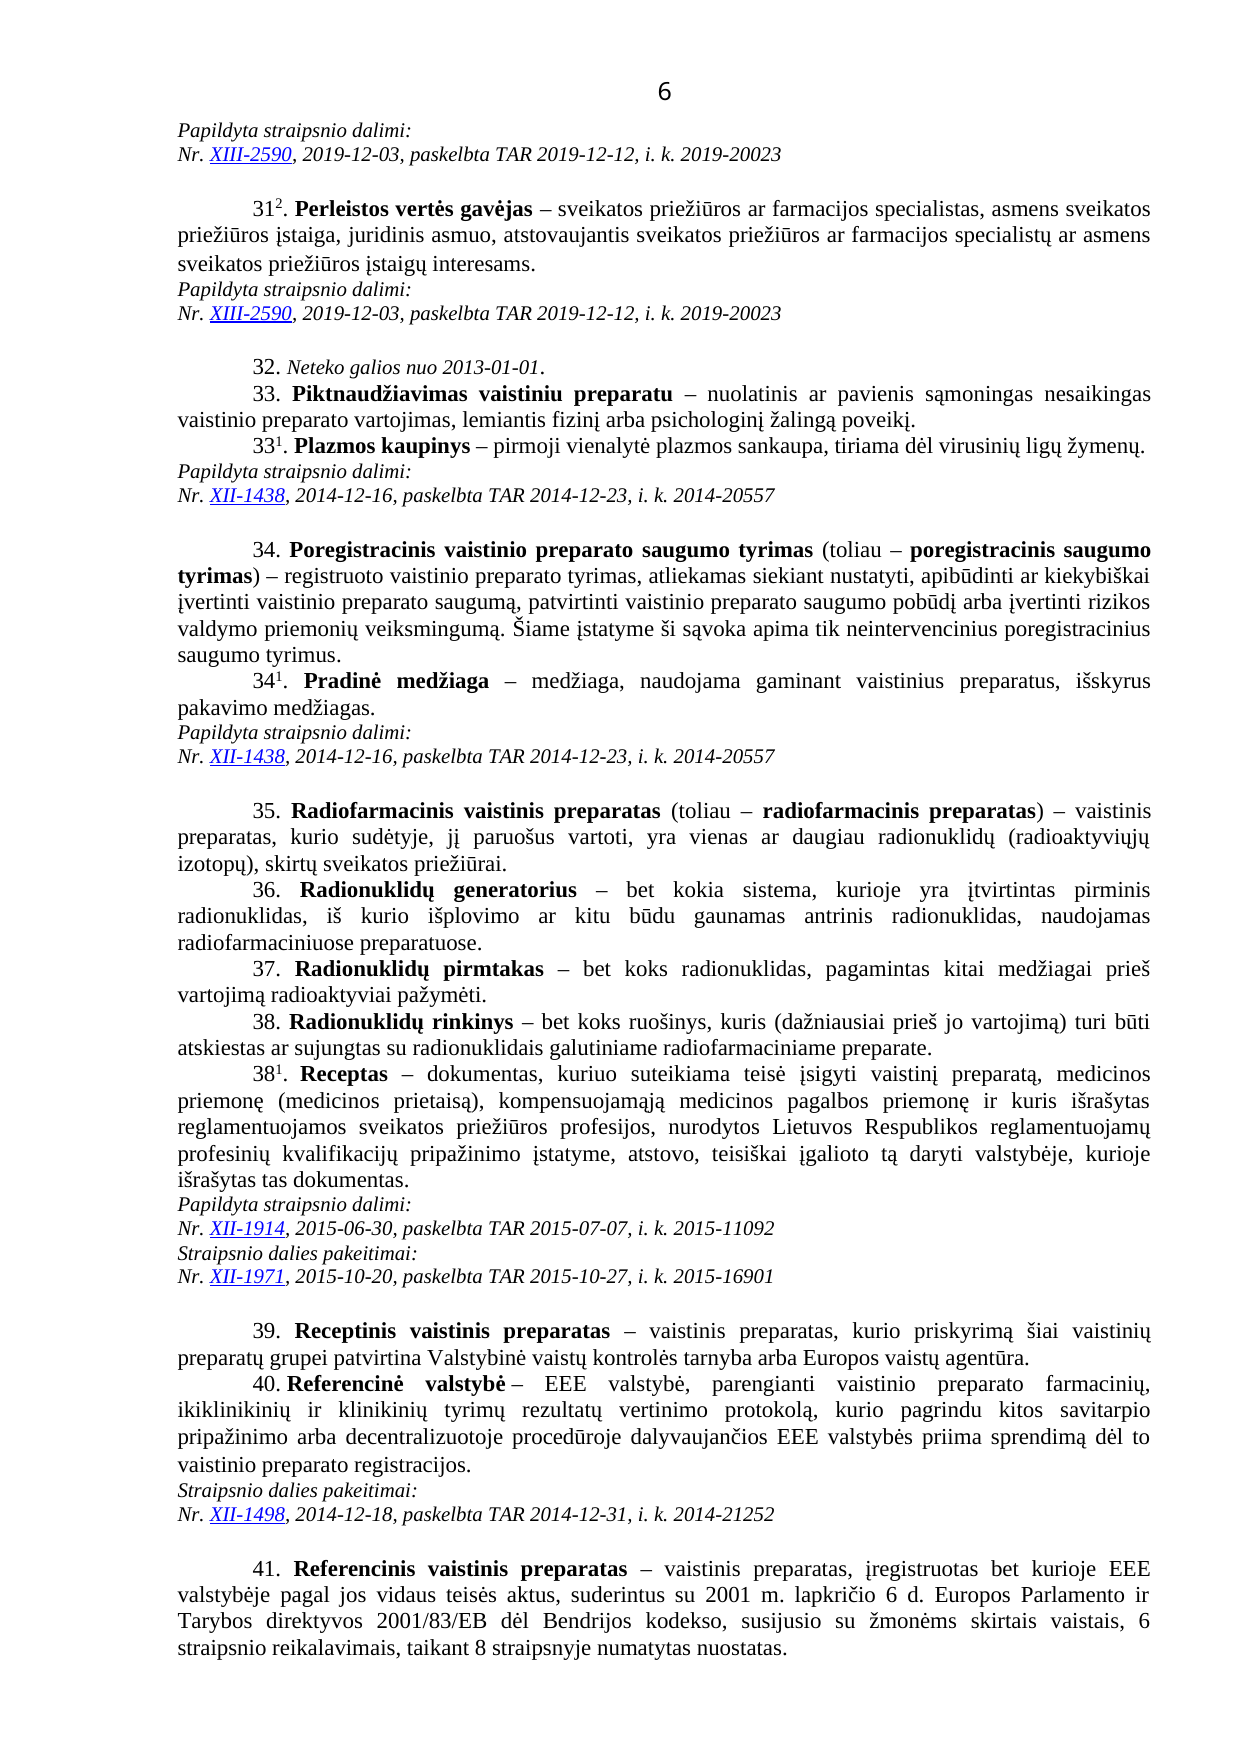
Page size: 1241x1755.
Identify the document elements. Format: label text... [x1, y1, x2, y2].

text Nr. XII-1971, 2015-10-20, paskelbta TAR 2015-10-27, i. k. 2015-16901 [177, 1264, 1152, 1288]
text Nr. XII-1438, 2014-12-16, paskelbta TAR 2014-12-23, i. k. 2014-20557 [177, 744, 1152, 768]
text Papildyta straipsnio dalimi: [177, 1192, 1152, 1216]
text Nr. XIII-2590, 2019-12-03, paskelbta TAR 2019-12-12, i. k. 2019-20023 [177, 301, 1152, 324]
text 381. Receptas – dokumentas, kuriuo suteikiama teisė įsigyti vaistinį preparatą, medicinos priemonę (medicinos prietaisą), kompensuojamąją medicinos pagalbos priemonę ir kuris išrašytas reglamentuojamos sveikatos priežiūros profesijos, nurodytos Lietuvos Respublikos reglamentuojamų profesinių kvalifikacijų pripažinimo įstatyme, atstovo, teisiškai įgalioto tą daryti valstybėje, kurioje išrašytas tas dokumentas. [177, 1061, 1152, 1192]
text Nr. XII-1914, 2015-06-30, paskelbta TAR 2015-07-07, i. k. 2015-11092 [177, 1216, 1152, 1240]
text Straipsnio dalies pakeitimai: [177, 1478, 1152, 1502]
text 39. Receptinis vaistinis preparatas – vaistinis preparatas, kurio priskyrimą šiai vaistinių preparatų grupei patvirtina Valstybinė vaistų kontrolės tarnyba arba Europos vaistų agentūra. [177, 1317, 1152, 1370]
text Papildyta straipsnio dalimi: [177, 118, 1152, 142]
text 37. Radionuklidų pirmtakas – bet koks radionuklidas, pagamintas kitai medžiagai prieš vartojimą radioaktyviai pažymėti. [177, 955, 1152, 1008]
text Straipsnio dalies pakeitimai: [177, 1240, 1152, 1264]
text 32. Neteko galios nuo 2013-01-01. [177, 353, 1152, 380]
text 341. Pradinė medžiaga – medžiaga, naudojama gaminant vaistinius preparatus, išskyrus pakavimo medžiagas. [177, 667, 1152, 720]
text 34. Poregistracinis vaistinio preparato saugumo tyrimas (toliau – poregistracinis saugumo tyrimas) – registruoto vaistinio preparato tyrimas, atliekamas siekiant nustatyti, apibūdinti ar kiekybiškai įvertinti vaistinio preparato saugumą, patvirtinti vaistinio preparato saugumo pobūdį arba įvertinti rizikos valdymo priemonių veiksmingumą. Šiame įstatyme ši sąvoka apima tik neintervencinius poregistracinius saugumo tyrimus. [177, 536, 1152, 667]
text 312. Perleistos vertės gavėjas – sveikatos priežiūros ar farmacijos specialistas, asmens sveikatos priežiūros įstaiga, juridinis asmuo, atstovaujantis sveikatos priežiūros ar farmacijos specialistų ar asmens sveikatos priežiūros įstaigų interesams. [177, 195, 1152, 276]
text Papildyta straipsnio dalimi: [177, 276, 1152, 301]
text 36. Radionuklidų generatorius – bet kokia sistema, kurioje yra įtvirtintas pirminis radionuklidas, iš kurio išplovimo ar kitu būdu gaunamas antrinis radionuklidas, naudojamas radiofarmaciniuose preparatuose. [177, 876, 1152, 955]
text 35. Radiofarmacinis vaistinis preparatas (toliau – radiofarmacinis preparatas) – vaistinis preparatas, kurio sudėtyje, jį paruošus vartoti, yra vienas ar daugiau radionuklidų (radioaktyviųjų izotopų), skirtų sveikatos priežiūrai. [177, 797, 1152, 876]
text 33. Piktnaudžiavimas vaistiniu preparatu – nuolatinis ar pavienis sąmoningas nesaikingas vaistinio preparato vartojimas, lemiantis fizinį arba psichologinį žalingą poveikį. [177, 380, 1152, 432]
text Nr. XII-1498, 2014-12-18, paskelbta TAR 2014-12-31, i. k. 2014-21252 [177, 1502, 1152, 1526]
text 331. Plazmos kaupinys – pirmoji vienalytė plazmos sankaupa, tiriama dėl virusinių ligų žymenų. [177, 432, 1152, 459]
text 41. Referencinis vaistinis preparatas – vaistinis preparatas, įregistruotas bet kurioje EEE valstybėje pagal jos vidaus teisės aktus, suderintus su 2001 m. lapkričio 6 d. Europos Parlamento ir Tarybos direktyvos 2001/83/EB dėl Bendrijos kodekso, susijusio su žmonėms skirtais vaistais, 6 straipsnio reikalavimais, taikant 8 straipsnyje numatytas nuostatas. [177, 1555, 1152, 1660]
text Papildyta straipsnio dalimi: [177, 720, 1152, 744]
text Papildyta straipsnio dalimi: [177, 459, 1152, 483]
text 40. Referencinė valstybė – EEE valstybė, parengianti vaistinio preparato farmacinių, ikiklinikinių ir klinikinių tyrimų rezultatų vertinimo protokolą, kurio pagrindu kitos savitarpio pripažinimo arba decentralizuotoje procedūroje dalyvaujančios EEE valstybės priima sprendimą dėl to vaistinio preparato registracijos. [177, 1370, 1152, 1478]
text Nr. XII-1438, 2014-12-16, paskelbta TAR 2014-12-23, i. k. 2014-20557 [177, 483, 1152, 507]
text Nr. XIII-2590, 2019-12-03, paskelbta TAR 2019-12-12, i. k. 2019-20023 [177, 142, 1152, 166]
text 38. Radionuklidų rinkinys – bet koks ruošinys, kuris (dažniausiai prieš jo vartojimą) turi būti atskiestas ar sujungtas su radionuklidais galutiniame radiofarmaciniame preparate. [177, 1008, 1152, 1061]
